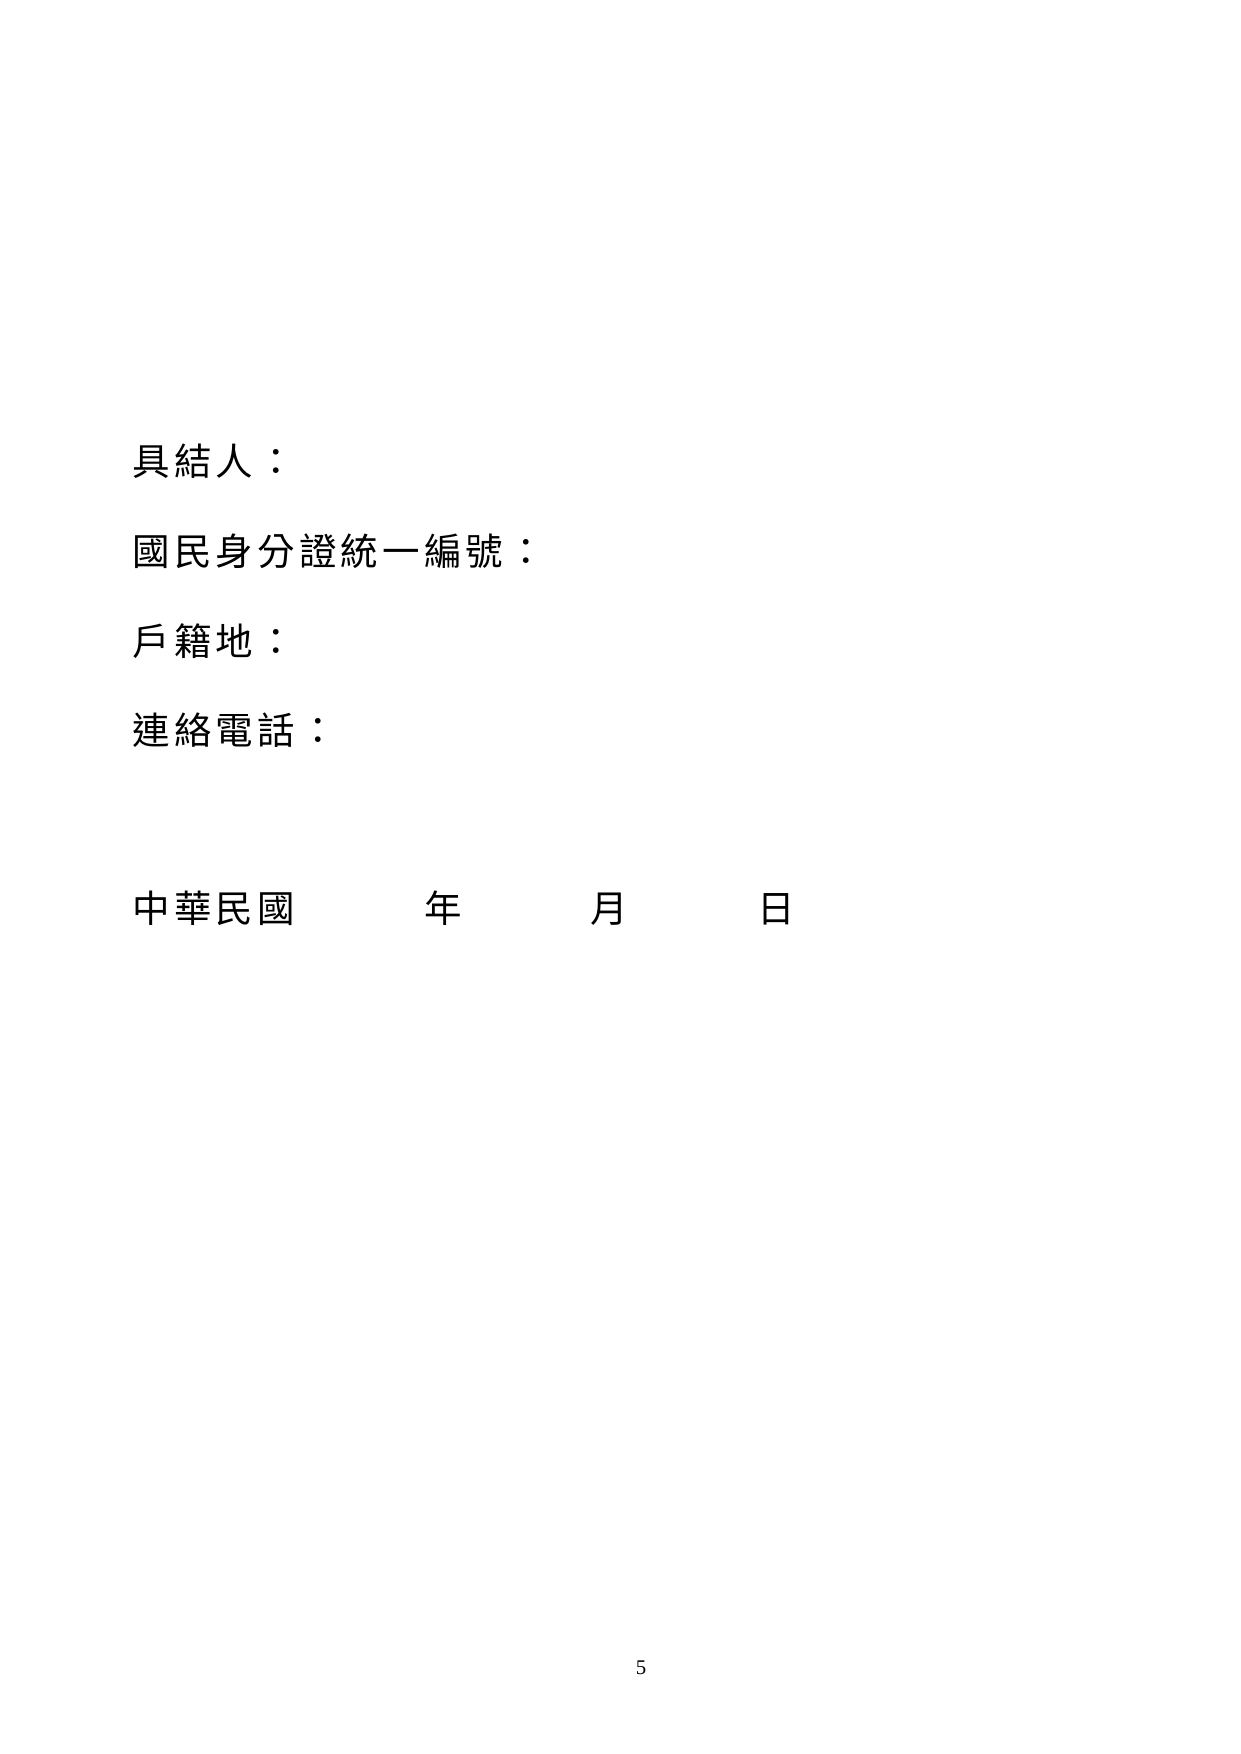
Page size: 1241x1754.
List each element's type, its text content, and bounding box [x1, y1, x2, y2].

text 國民身分證統一編號： [130, 507, 1151, 570]
text 戶籍地： [130, 597, 1151, 659]
text 中華民國 年 月 日 [130, 864, 1151, 927]
text 具結人： [130, 418, 1151, 480]
text 連絡電話： [130, 687, 1151, 749]
